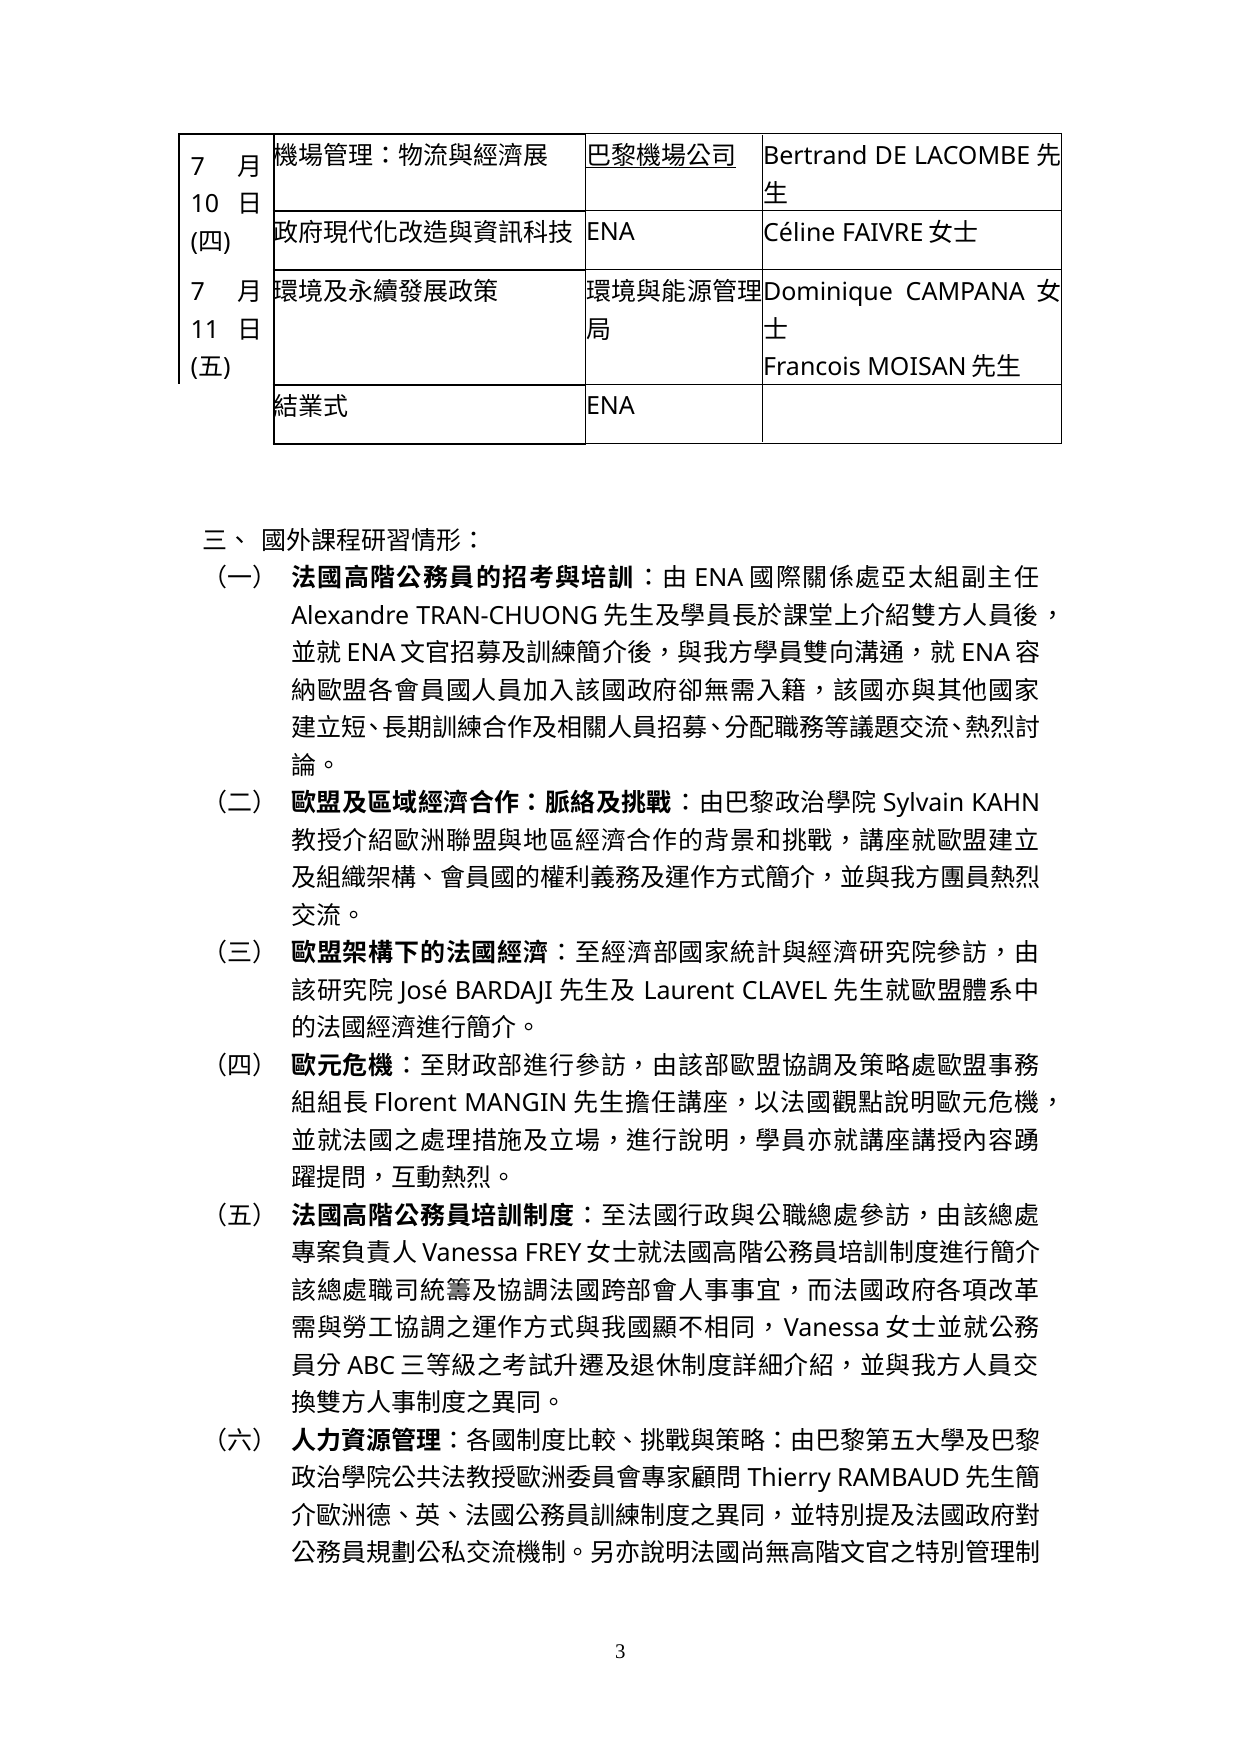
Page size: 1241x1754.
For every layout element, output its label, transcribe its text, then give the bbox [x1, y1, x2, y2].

list 歐盟及區域經濟合作：脈絡及挑戰：由巴黎政治學院Sylvain KAHN教授介紹歐洲聯盟與地區經濟合作的背景和挑戰，講座就歐盟建立及組織架構、會員國的權利義務及運作方式簡介，並與我方團員熱烈交流。 [202, 782, 1040, 932]
list 法國高階公務員的招考與培訓：由ENA國際關係處亞太組副主任Alexandre TRAN-CHUONG先生及學員長於課堂上介紹雙方人員後，並就ENA文官招募及訓練簡介後，與我方學員雙向溝通，就ENA容納歐盟各會員國人員加入該國政府卻無需入籍，該國亦與其他國家建立短、長期訓練合作及相關人員招募、分配職務等議題交流、熱烈討論。 [202, 557, 1040, 782]
table_cell 7月10日(四) [180, 135, 273, 269]
table_cell Céline FAIVRE女士 [763, 211, 1061, 269]
table_cell 政府現代化改造與資訊科技 [275, 212, 585, 269]
table_cell 7月11日(五) [180, 269, 273, 384]
table_cell ENA [586, 385, 763, 443]
table_cell [763, 385, 1061, 443]
table_cell 巴黎機場公司 [586, 134, 763, 210]
table_cell Bertrand DE LACOMBE先生 [763, 134, 1061, 210]
list 國外課程研習情形： [202, 520, 1040, 557]
table_cell 環境及永續發展政策 [275, 271, 585, 384]
table_cell 機場管理：物流與經濟展 [275, 135, 585, 210]
table_cell 結業式 [275, 386, 585, 443]
table_cell ENA [586, 211, 762, 269]
table_cell 環境與能源管理局 [586, 270, 762, 384]
list 法國高階公務員培訓制度：至法國行政與公職總處參訪，由該總處專案負責人Vanessa FREY女士就法國高階公務員培訓制度進行簡介，該總處職司統籌及協調法國跨部會人事事宜，而法國政府各項改革需與勞工協調之運作方式與我國顯不相同，Vanessa女士並就公務員分ABC三等級之考試升遷及退休制度詳細介紹，並與我方人員交換雙方人事制度之異同。 [202, 1195, 1040, 1420]
list 歐元危機：至財政部進行參訪，由該部歐盟協調及策略處歐盟事務組組長Florent MANGIN先生擔任講座，以法國觀點說明歐元危機，並就法國之處理措施及立場，進行說明，學員亦就講座講授內容踴躍提問，互動熱烈。 [202, 1045, 1040, 1195]
list 人力資源管理：各國制度比較、挑戰與策略：由巴黎第五大學及巴黎政治學院公共法教授歐洲委員會專家顧問Thierry RAMBAUD先生簡介歐洲德、英、法國公務員訓練制度之異同，並特別提及法國政府對公務員規劃公私交流機制。另亦說明法國尚無高階文官之特別管理制 [202, 1420, 1040, 1570]
list 歐盟架構下的法國經濟：至經濟部國家統計與經濟研究院參訪，由該研究院José BARDAJI先生及 Laurent CLAVEL先生就歐盟體系中的法國經濟進行簡介。 [202, 932, 1040, 1045]
table_cell Dominique CAMPANA女士 Francois MOISAN先生 [763, 270, 1061, 384]
